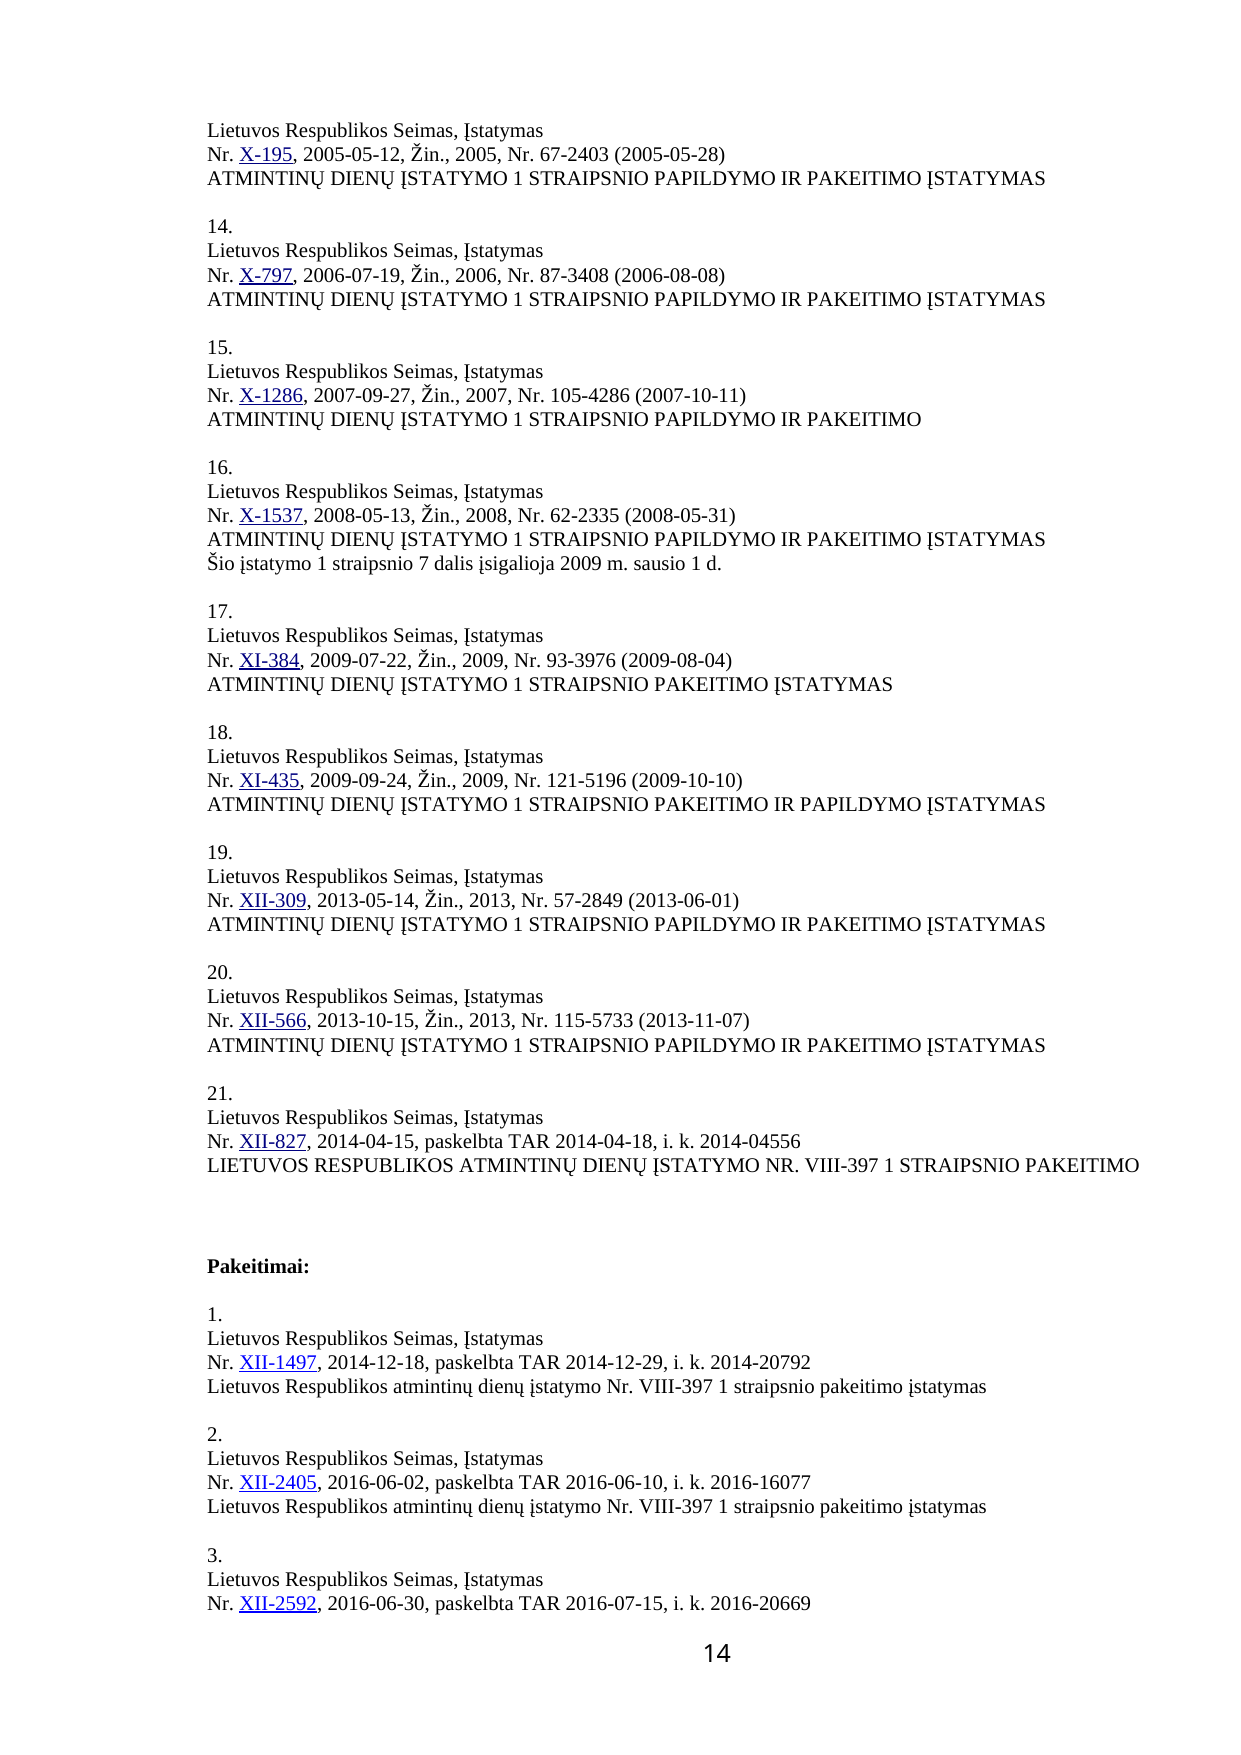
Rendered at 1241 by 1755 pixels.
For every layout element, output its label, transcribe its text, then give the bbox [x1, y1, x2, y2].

text 16. [207, 455, 1152, 479]
text Lietuvos Respublikos Seimas, Įstatymas [207, 1326, 1152, 1350]
text 20. [207, 960, 1152, 984]
text ATMINTINŲ DIENŲ ĮSTATYMO 1 STRAIPSNIO PAPILDYMO IR PAKEITIMO ĮSTATYMAS [207, 527, 1152, 551]
text Nr. XII-309, 2013-05-14, Žin., 2013, Nr. 57-2849 (2013-06-01) [207, 888, 1152, 912]
text Nr. XI-435, 2009-09-24, Žin., 2009, Nr. 121-5196 (2009-10-10) [207, 768, 1152, 792]
text Lietuvos Respublikos Seimas, Įstatymas [207, 1105, 1152, 1129]
text ATMINTINŲ DIENŲ ĮSTATYMO 1 STRAIPSNIO PAPILDYMO IR PAKEITIMO [207, 407, 1152, 431]
text 1. [207, 1302, 1152, 1326]
text LIETUVOS RESPUBLIKOS ATMINTINŲ DIENŲ ĮSTATYMO NR. VIII-397 1 STRAIPSNIO PAKEITIMO [207, 1153, 1152, 1177]
text 21. [207, 1081, 1152, 1105]
text Lietuvos Respublikos Seimas, Įstatymas [207, 984, 1152, 1008]
text 17. [207, 599, 1152, 623]
text Šio įstatymo 1 straipsnio 7 dalis įsigalioja 2009 m. sausio 1 d. [207, 551, 1152, 575]
text Lietuvos Respublikos Seimas, Įstatymas [207, 744, 1152, 768]
text Nr. XII-2592, 2016-06-30, paskelbta TAR 2016-07-15, i. k. 2016-20669 [207, 1591, 1152, 1615]
text ATMINTINŲ DIENŲ ĮSTATYMO 1 STRAIPSNIO PAPILDYMO IR PAKEITIMO ĮSTATYMAS [207, 1032, 1152, 1057]
text Lietuvos Respublikos Seimas, Įstatymas [207, 623, 1152, 647]
text Lietuvos Respublikos Seimas, Įstatymas [207, 238, 1152, 262]
text Lietuvos Respublikos Seimas, Įstatymas [207, 1446, 1152, 1470]
text 2. [207, 1422, 1152, 1446]
text Pakeitimai: [207, 1254, 1152, 1278]
text Lietuvos Respublikos atmintinų dienų įstatymo Nr. VIII-397 1 straipsnio pakeitimo įstatymas [207, 1374, 1152, 1398]
text ATMINTINŲ DIENŲ ĮSTATYMO 1 STRAIPSNIO PAKEITIMO ĮSTATYMAS [207, 672, 1152, 696]
text Nr. X-1286, 2007-09-27, Žin., 2007, Nr. 105-4286 (2007-10-11) [207, 383, 1152, 407]
text ATMINTINŲ DIENŲ ĮSTATYMO 1 STRAIPSNIO PAPILDYMO IR PAKEITIMO ĮSTATYMAS [207, 912, 1152, 936]
text Nr. XII-1497, 2014-12-18, paskelbta TAR 2014-12-29, i. k. 2014-20792 [207, 1350, 1152, 1374]
text Lietuvos Respublikos atmintinų dienų įstatymo Nr. VIII-397 1 straipsnio pakeitimo įstatymas [207, 1494, 1152, 1518]
text Lietuvos Respublikos Seimas, Įstatymas [207, 359, 1152, 383]
text Lietuvos Respublikos Seimas, Įstatymas [207, 864, 1152, 888]
text Nr. X-797, 2006-07-19, Žin., 2006, Nr. 87-3408 (2006-08-08) [207, 262, 1152, 287]
text 15. [207, 335, 1152, 359]
text 3. [207, 1542, 1152, 1567]
text Nr. XII-827, 2014-04-15, paskelbta TAR 2014-04-18, i. k. 2014-04556 [207, 1129, 1152, 1153]
text 19. [207, 840, 1152, 864]
text Lietuvos Respublikos Seimas, Įstatymas [207, 479, 1152, 503]
text 18. [207, 720, 1152, 744]
text ATMINTINŲ DIENŲ ĮSTATYMO 1 STRAIPSNIO PAPILDYMO IR PAKEITIMO ĮSTATYMAS [207, 166, 1152, 190]
text ATMINTINŲ DIENŲ ĮSTATYMO 1 STRAIPSNIO PAKEITIMO IR PAPILDYMO ĮSTATYMAS [207, 792, 1152, 816]
text Nr. X-1537, 2008-05-13, Žin., 2008, Nr. 62-2335 (2008-05-31) [207, 503, 1152, 527]
text 14. [207, 214, 1152, 238]
text ATMINTINŲ DIENŲ ĮSTATYMO 1 STRAIPSNIO PAPILDYMO IR PAKEITIMO ĮSTATYMAS [207, 287, 1152, 311]
text Lietuvos Respublikos Seimas, Įstatymas [207, 118, 1152, 142]
text Nr. XII-566, 2013-10-15, Žin., 2013, Nr. 115-5733 (2013-11-07) [207, 1008, 1152, 1032]
text Lietuvos Respublikos Seimas, Įstatymas [207, 1567, 1152, 1591]
text Nr. XII-2405, 2016-06-02, paskelbta TAR 2016-06-10, i. k. 2016-16077 [207, 1470, 1152, 1494]
text Nr. XI-384, 2009-07-22, Žin., 2009, Nr. 93-3976 (2009-08-04) [207, 647, 1152, 672]
text Nr. X-195, 2005-05-12, Žin., 2005, Nr. 67-2403 (2005-05-28) [207, 142, 1152, 166]
